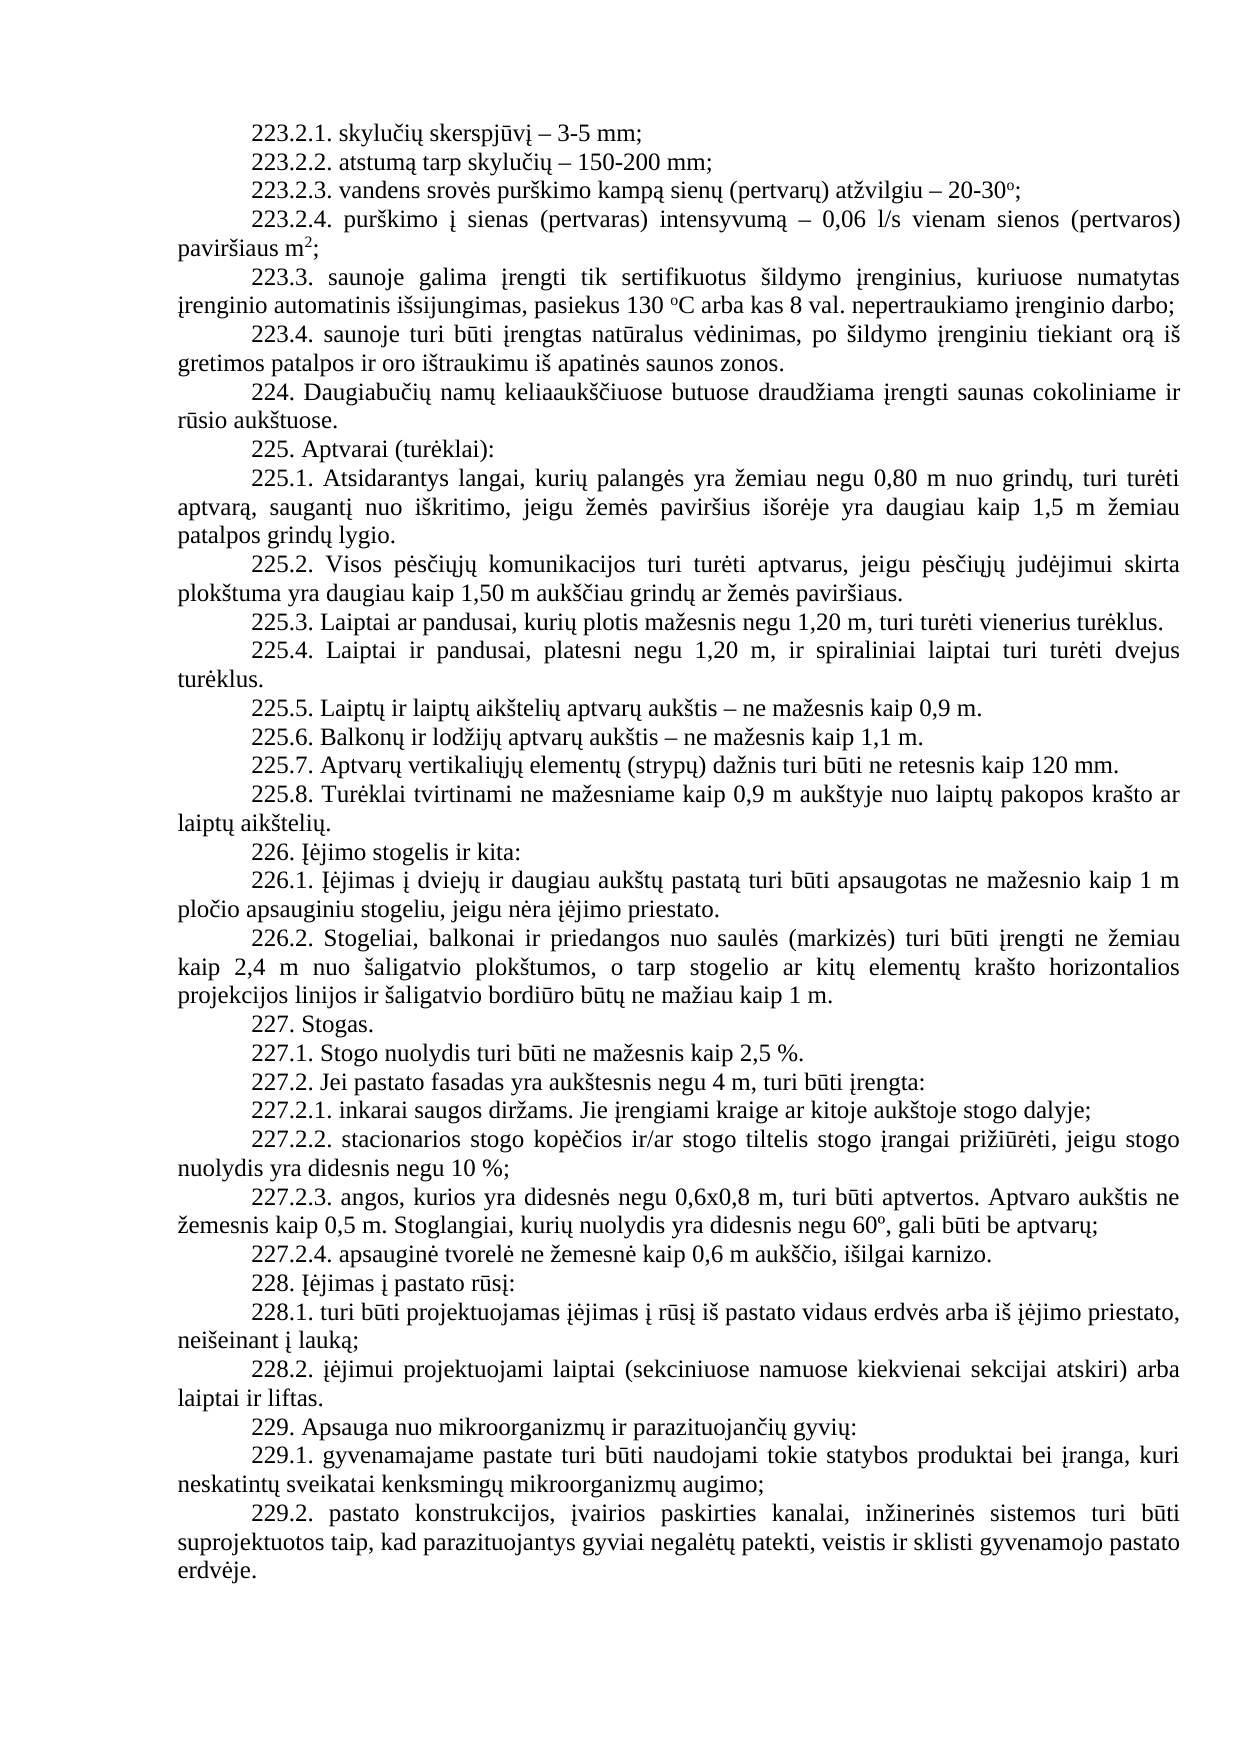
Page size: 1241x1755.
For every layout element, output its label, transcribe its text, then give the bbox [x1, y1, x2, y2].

text 229. Apsauga nuo mikroorganizmų ir parazituojančių gyvių: [177, 1412, 1181, 1441]
text 227.2.4. apsauginė tvorelė ne žemesnė kaip 0,6 m aukščio, išilgai karnizo. [177, 1239, 1181, 1268]
text 223.4. saunoje turi būti įrengtas natūralus vėdinimas, po šildymo įrenginiu tiekiant orą iš gretimos patalpos ir oro ištraukimu iš apatinės saunos zonos. [177, 319, 1181, 377]
text 228.1. turi būti projektuojamas įėjimas į rūsį iš pastato vidaus erdvės arba iš įėjimo priestato, neišeinant į lauką; [177, 1297, 1181, 1354]
text 225. Aptvarai (turėklai): [177, 434, 1181, 463]
text 223.3. saunoje galima įrengti tik sertifikuotus šildymo įrenginius, kuriuose numatytas įrenginio automatinis išsijungimas, pasiekus 130 oC arba kas 8 val. nepertraukiamo įrenginio darbo; [177, 262, 1181, 319]
text 225.4. Laiptai ir pandusai, platesni negu 1,20 m, ir spiraliniai laiptai turi turėti dvejus turėklus. [177, 636, 1181, 693]
text 229.2. pastato konstrukcijos, įvairios paskirties kanalai, inžinerinės sistemos turi būti suprojektuotos taip, kad parazituojantys gyviai negalėtų patekti, veistis ir sklisti gyvenamojo pastato erdvėje. [177, 1498, 1181, 1584]
text 227.2. Jei pastato fasadas yra aukštesnis negu 4 m, turi būti įrengta: [177, 1067, 1181, 1096]
text 228.2. įėjimui projektuojami laiptai (sekciniuose namuose kiekvienai sekcijai atskiri) arba laiptai ir liftas. [177, 1354, 1181, 1412]
text 223.2.1. skylučių skerspjūvį – 3-5 mm; [177, 118, 1181, 147]
text 225.7. Aptvarų vertikaliųjų elementų (strypų) dažnis turi būti ne retesnis kaip 120 mm. [177, 751, 1181, 779]
text 225.6. Balkonų ir lodžijų aptvarų aukštis – ne mažesnis kaip 1,1 m. [177, 722, 1181, 751]
text 227.2.1. inkarai saugos diržams. Jie įrengiami kraige ar kitoje aukštoje stogo dalyje; [177, 1096, 1181, 1124]
text 223.2.4. purškimo į sienas (pertvaras) intensyvumą – 0,06 l/s vienam sienos (pertvaros) paviršiaus m2; [177, 204, 1181, 262]
text 223.2.2. atstumą tarp skylučių – 150-200 mm; [177, 147, 1181, 176]
text 225.8. Turėklai tvirtinami ne mažesniame kaip 0,9 m aukštyje nuo laiptų pakopos krašto ar laiptų aikštelių. [177, 779, 1181, 837]
text 225.5. Laiptų ir laiptų aikštelių aptvarų aukštis – ne mažesnis kaip 0,9 m. [177, 693, 1181, 722]
text 228. Įėjimas į pastato rūsį: [177, 1268, 1181, 1297]
text 227.2.3. angos, kurios yra didesnės negu 0,6x0,8 m, turi būti aptvertos. Aptvaro aukštis ne žemesnis kaip 0,5 m. Stoglangiai, kurių nuolydis yra didesnis negu 60º, gali būti be aptvarų; [177, 1182, 1181, 1239]
text 227.2.2. stacionarios stogo kopėčios ir/ar stogo tiltelis stogo įrangai prižiūrėti, jeigu stogo nuolydis yra didesnis negu 10 %; [177, 1124, 1181, 1182]
text 225.3. Laiptai ar pandusai, kurių plotis mažesnis negu 1,20 m, turi turėti vienerius turėklus. [177, 607, 1181, 636]
text 226.2. Stogeliai, balkonai ir priedangos nuo saulės (markizės) turi būti įrengti ne žemiau kaip 2,4 m nuo šaligatvio plokštumos, o tarp stogelio ar kitų elementų krašto horizontalios projekcijos linijos ir šaligatvio bordiūro būtų ne mažiau kaip 1 m. [177, 923, 1181, 1009]
text 225.2. Visos pėsčiųjų komunikacijos turi turėti aptvarus, jeigu pėsčiųjų judėjimui skirta plokštuma yra daugiau kaip 1,50 m aukščiau grindų ar žemės paviršiaus. [177, 549, 1181, 607]
text 227.1. Stogo nuolydis turi būti ne mažesnis kaip 2,5 %. [177, 1038, 1181, 1067]
text 224. Daugiabučių namų keliaaukščiuose butuose draudžiama įrengti saunas cokoliniame ir rūsio aukštuose. [177, 377, 1181, 434]
text 227. Stogas. [177, 1009, 1181, 1038]
text 223.2.3. vandens srovės purškimo kampą sienų (pertvarų) atžvilgiu – 20-30o; [177, 176, 1181, 204]
text 226.1. Įėjimas į dviejų ir daugiau aukštų pastatą turi būti apsaugotas ne mažesnio kaip 1 m pločio apsauginiu stogeliu, jeigu nėra įėjimo priestato. [177, 866, 1181, 923]
text 225.1. Atsidarantys langai, kurių palangės yra žemiau negu 0,80 m nuo grindų, turi turėti aptvarą, saugantį nuo iškritimo, jeigu žemės paviršius išorėje yra daugiau kaip 1,5 m žemiau patalpos grindų lygio. [177, 463, 1181, 549]
text 229.1. gyvenamajame pastate turi būti naudojami tokie statybos produktai bei įranga, kuri neskatintų sveikatai kenksmingų mikroorganizmų augimo; [177, 1441, 1181, 1498]
text 226. Įėjimo stogelis ir kita: [177, 837, 1181, 866]
